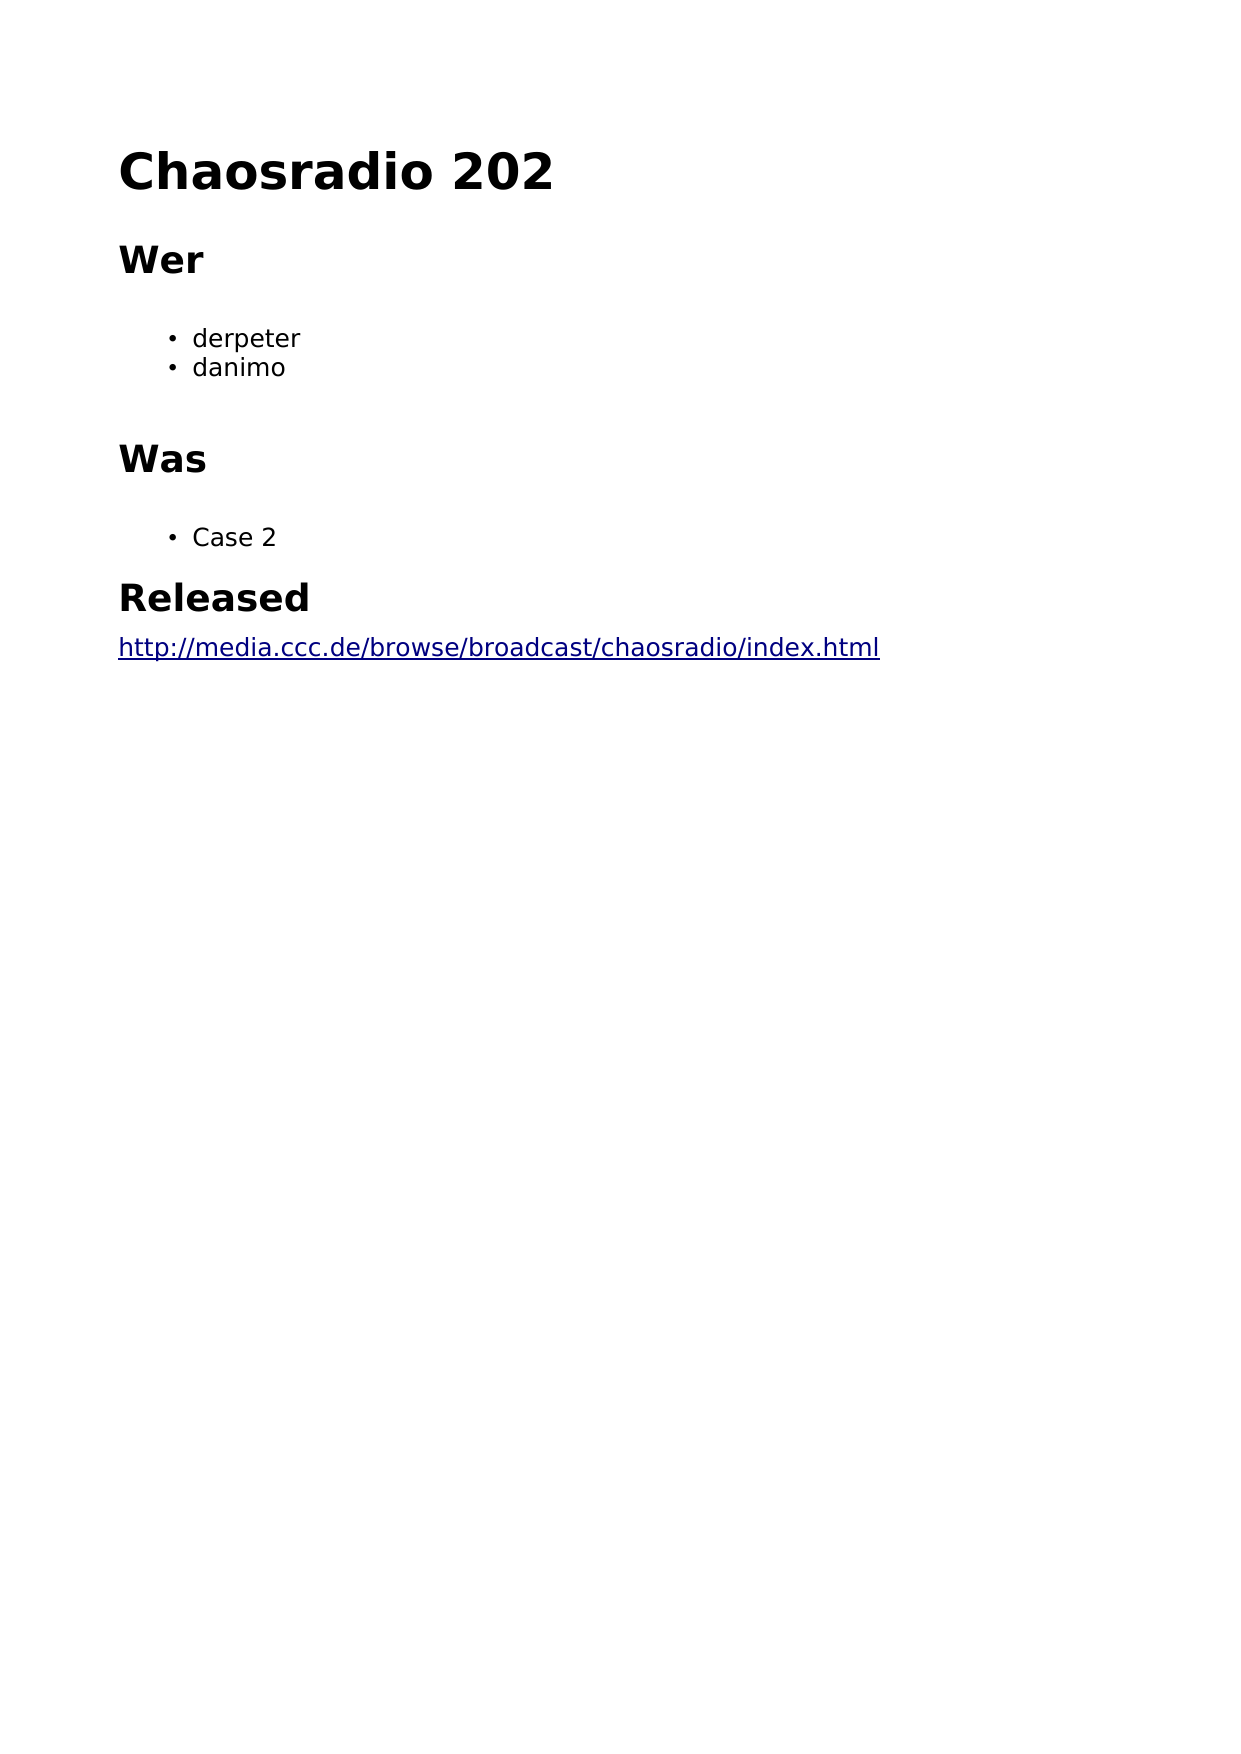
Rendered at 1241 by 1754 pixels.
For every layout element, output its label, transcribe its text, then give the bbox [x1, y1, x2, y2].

list Case 2 [177, 523, 1122, 552]
subtitle Chaosradio 202 [118, 143, 1122, 201]
list danimo [177, 354, 1122, 383]
text http://media.ccc.de/browse/broadcast/chaosradio/index.html [118, 633, 1122, 662]
subtitle Was [118, 437, 1122, 481]
subtitle Wer [118, 239, 1122, 282]
list derpeter [177, 324, 1122, 354]
subtitle Released [118, 577, 1122, 621]
